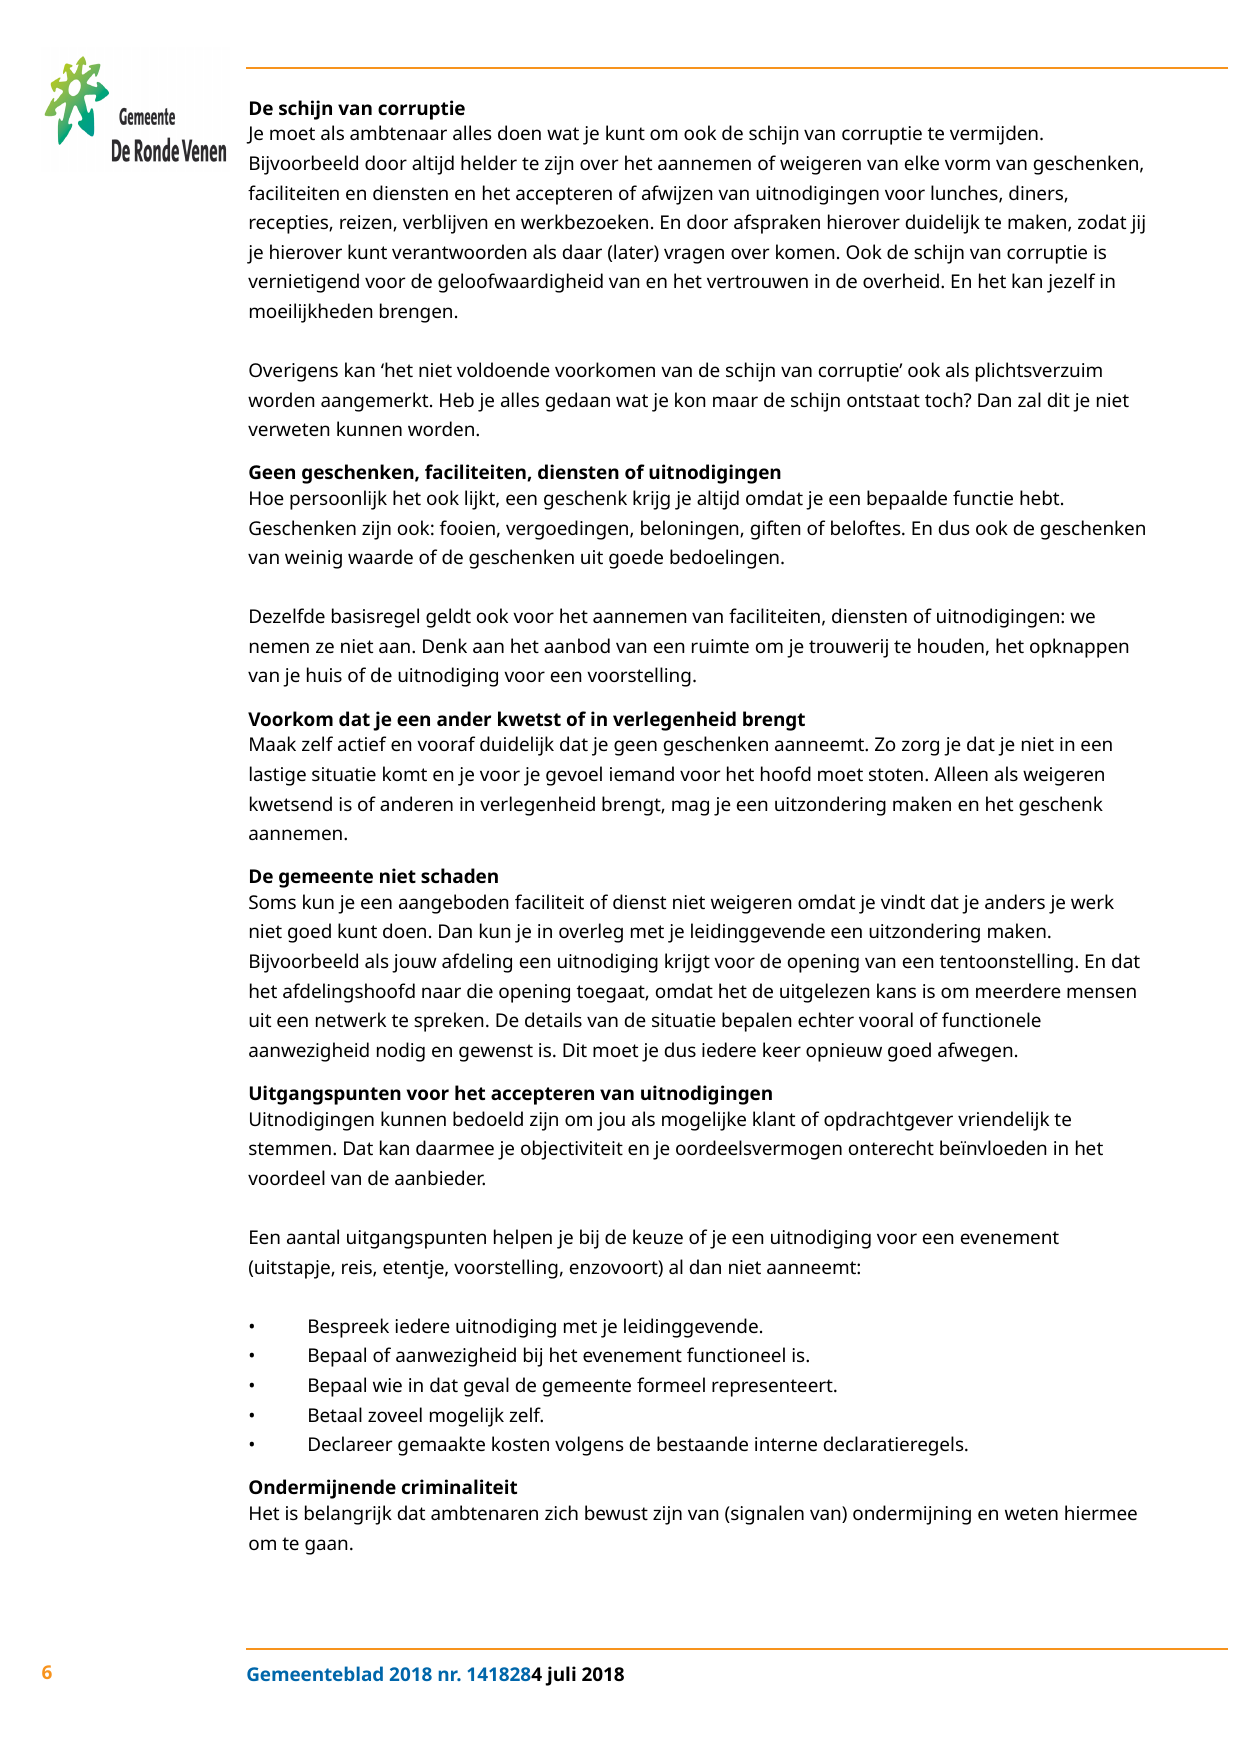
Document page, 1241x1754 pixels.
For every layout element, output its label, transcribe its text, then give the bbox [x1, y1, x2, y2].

text Geen geschenken, faciliteiten, diensten of uitnodigingen [248, 459, 1152, 485]
text Uitgangspunten voor het accepteren van uitnodigingen [248, 1080, 1152, 1106]
text Overigens kan ‘het niet voldoende voorkomen van de schijn van corruptie’ ook als plichtsverzuim worden aangemerkt. Heb je alles gedaan wat je kon maar de schijn ontstaat toch? Dan zal dit je niet verweten kunnen worden. [248, 357, 1152, 442]
list Bepaal of aanwezigheid bij het evenement functioneel is. [248, 1343, 1152, 1368]
text Maak zelf actief en vooraf duidelijk dat je geen geschenken aanneemt. Zo zorg je dat je niet in een lastige situatie komt en je voor je gevoel iemand voor het hoofd moet stoten. Alleen als weigeren kwetsend is of anderen in verlegenheid brengt, mag je een uitzondering maken en het geschenk aannemen. [248, 732, 1152, 846]
text Het is belangrijk dat ambtenaren zich bewust zijn van (signalen van) ondermijning en weten hiermee om te gaan. [248, 1500, 1152, 1556]
text De schijn van corruptie [248, 95, 1152, 121]
text Soms kun je een aangeboden faciliteit of dienst niet weigeren omdat je vindt dat je anders je werk niet goed kunt doen. Dan kun je in overleg met je leidinggevende een uitzondering maken. Bijvoorbeeld als jouw afdeling een uitnodiging krijgt voor de opening van een tentoonstelling. En dat het afdelingshoofd naar die opening toegaat, omdat het de uitgelezen kans is om meerdere mensen uit een netwerk te spreken. De details van de situatie bepalen echter vooral of functionele aanwezigheid nodig en gewenst is. Dit moet je dus iedere keer opnieuw goed afwegen. [248, 889, 1152, 1063]
picture [41, 47, 231, 172]
text Een aantal uitgangspunten helpen je bij de keuze of je een uitnodiging voor een evenement (uitstapje, reis, etentje, voorstelling, enzovoort) al dan niet aanneemt: [248, 1224, 1152, 1279]
text Hoe persoonlijk het ook lijkt, een geschenk krijg je altijd omdat je een bepaalde functie hebt. Geschenken zijn ook: fooien, vergoedingen, beloningen, giften of beloftes. En dus ook de geschenken van weinig waarde of de geschenken uit goede bedoelingen. [248, 485, 1152, 570]
list Bepaal wie in dat geval de gemeente formeel representeert. [248, 1372, 1152, 1398]
text Ondermijnende criminaliteit [248, 1474, 1152, 1500]
text De gemeente niet schaden [248, 863, 1152, 889]
text Uitnodigingen kunnen bedoeld zijn om jou als mogelijke klant of opdrachtgever vriendelijk te stemmen. Dat kan daarmee je objectiviteit en je oordeelsvermogen onterecht beïnvloeden in het voordeel van de aanbieder. [248, 1106, 1152, 1191]
list Bespreek iedere uitnodiging met je leidinggevende. [248, 1313, 1152, 1339]
list Declareer gemaakte kosten volgens de bestaande interne declaratieregels. [248, 1431, 1152, 1457]
text Voorkom dat je een ander kwetst of in verlegenheid brengt [248, 706, 1152, 732]
list Betaal zoveel mogelijk zelf. [248, 1402, 1152, 1427]
text Dezelfde basisregel geldt ook voor het aannemen van faciliteiten, diensten of uitnodigingen: we nemen ze niet aan. Denk aan het aanbod van een ruimte om je trouwerij te houden, het opknappen van je huis of de uitnodiging voor een voorstelling. [248, 603, 1152, 688]
text Je moet als ambtenaar alles doen wat je kunt om ook de schijn van corruptie te vermijden. Bijvoorbeeld door altijd helder te zijn over het aannemen of weigeren van elke vorm van geschenken, faciliteiten en diensten en het accepteren of afwijzen van uitnodigingen voor lunches, diners, recepties, reizen, verblijven en werkbezoeken. En door afspraken hierover duidelijk te maken, zodat jij je hierover kunt verantwoorden als daar (later) vragen over komen. Ook de schijn van corruptie is vernietigend voor de geloofwaardigheid van en het vertrouwen in de overheid. En het kan jezelf in moeilijkheden brengen. [248, 121, 1152, 324]
